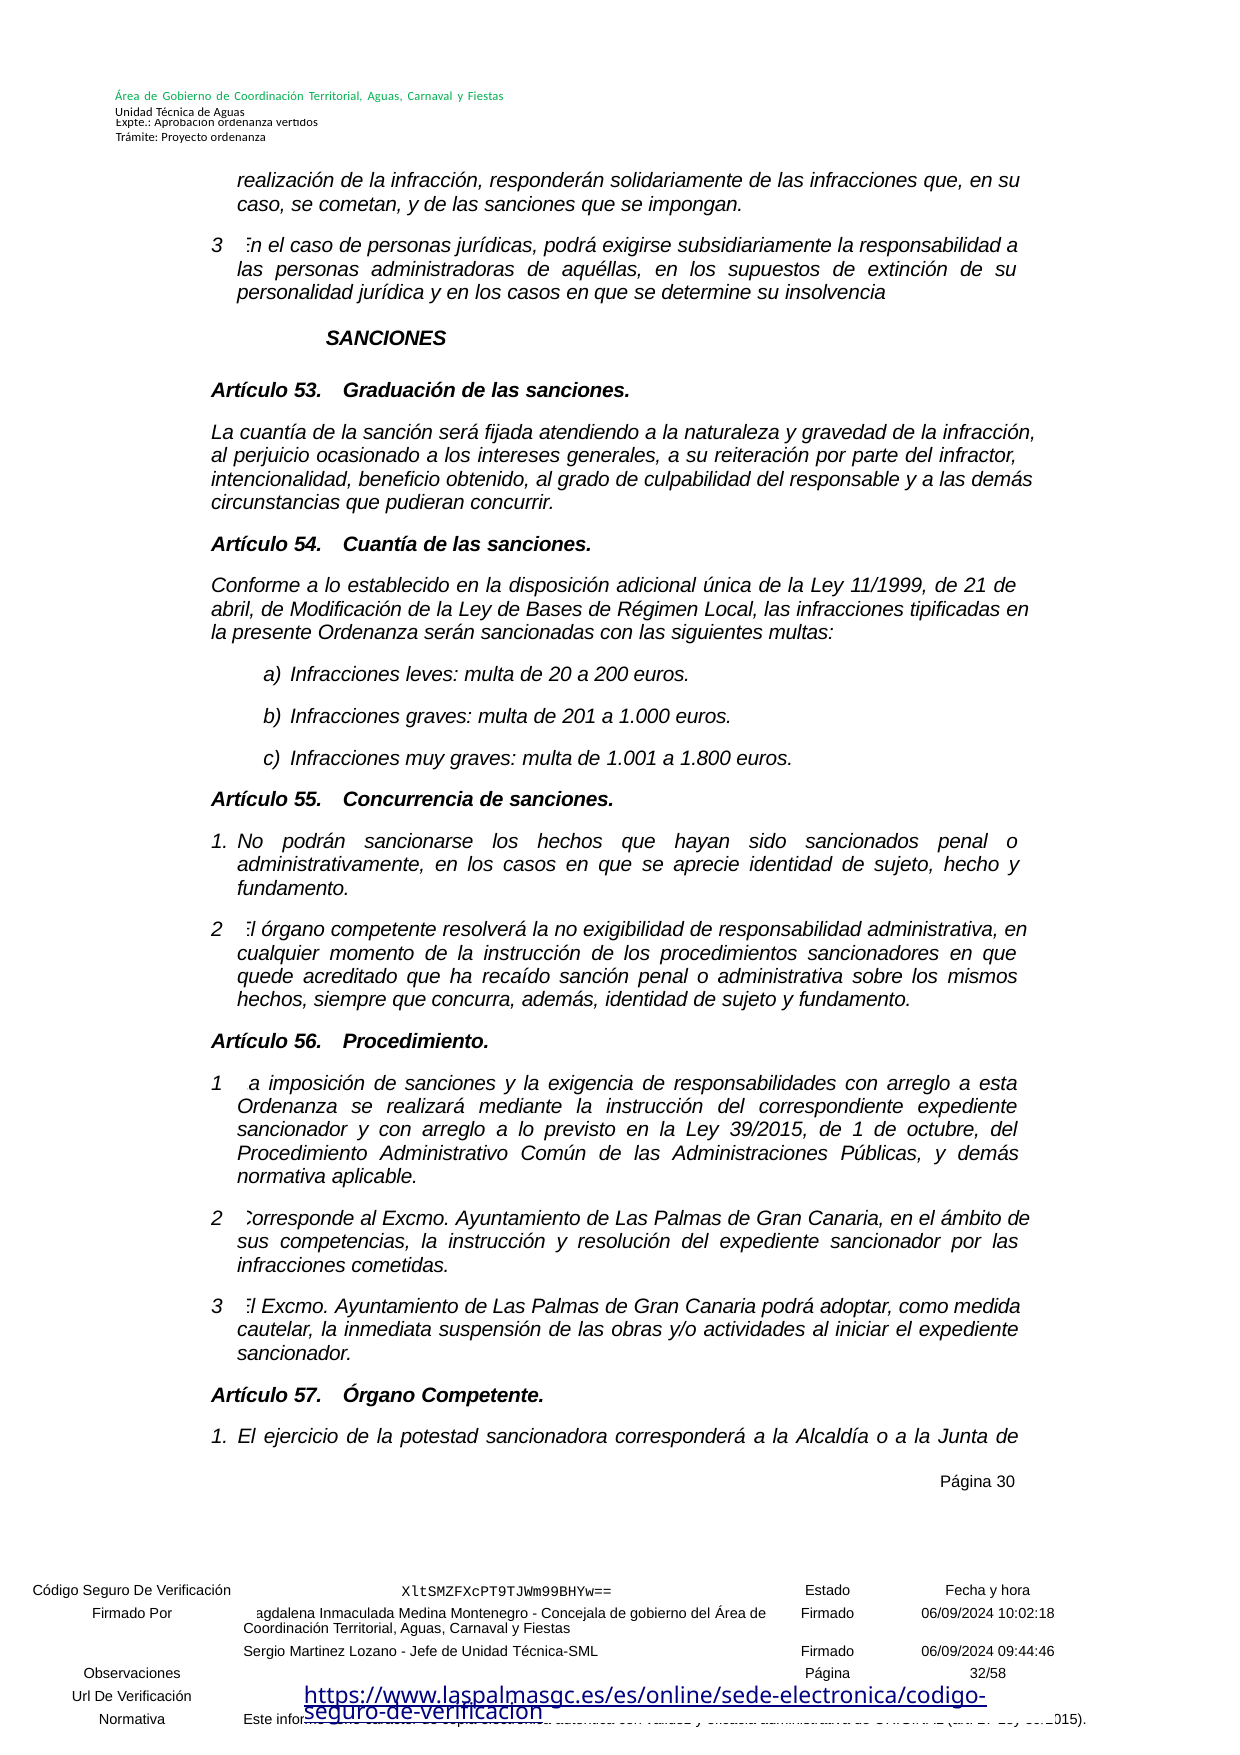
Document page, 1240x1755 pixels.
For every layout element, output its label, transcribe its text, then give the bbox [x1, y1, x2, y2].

text Firmado [801, 1606, 876, 1622]
text 3 [211, 1296, 247, 1318]
text 2 [211, 1207, 247, 1230]
text la presente Ordenanza serán sancionadas con las siguientes multas: [211, 622, 1040, 644]
text b) Infracciones graves: multa de 201 a 1.000 euros. [263, 705, 815, 728]
text hechos, siempre que concurra, además, identidad de sujeto y fundamento. [237, 989, 1039, 1011]
text La cuantía de la sanción será fijada atendiendo a la naturaleza y gravedad de la infracción, [211, 421, 1040, 444]
text 3 [211, 234, 247, 257]
text normativa aplicable. [237, 1165, 1039, 1188]
text XltSMZFXcPT9TJWm99BHYw== [401, 1584, 636, 1600]
text caso, se cometan, y de las sanciones que se impongan. [237, 193, 1040, 216]
text sancionador. [237, 1342, 1040, 1365]
text cautelar, la inmediata suspensión de las obras y/o actividades al iniciar el expediente [237, 1319, 1040, 1341]
text circunstancias que pudieran concurrir. [211, 491, 1040, 514]
text Conforme a lo establecido en la disposición adicional única de la Ley 11/1999, de 21 de [211, 575, 1040, 597]
text Artículo 57. Órgano Competente. [211, 1384, 567, 1407]
text quede acreditado que ha recaído sanción penal o administrativa sobre los mismos [237, 965, 1039, 988]
text Artículo 55. Concurrencia de sanciones. [211, 788, 815, 811]
text a) Infracciones leves: multa de 20 a 200 euros. [263, 663, 815, 686]
text Código Seguro De Verificación [32, 1583, 257, 1599]
text SANCIONES [326, 327, 472, 349]
text 06/09/2024 10:02:18 [921, 1606, 1077, 1622]
text al perjuicio ocasionado a los intereses generales, a su reiteración por parte del infractor, [211, 444, 1040, 467]
text 32/58 [969, 1666, 1077, 1682]
text c) Infracciones muy graves: multa de 1.001 a 1.800 euros. [263, 747, 815, 769]
text . No podrán sancionarse los hechos que hayan sido sancionados penal o [222, 830, 1039, 853]
text Normativa [99, 1712, 214, 1728]
text . La imposición de sanciones y la exigencia de responsabilidades con arreglo a esta [247, 1072, 1039, 1095]
text Ordenanza se realizará mediante la instrucción del correspondiente expediente [237, 1095, 1039, 1118]
text Sergio Martinez Lozano - Jefe de Unidad Técnica-SML [243, 1643, 623, 1659]
text fundamento. [237, 877, 1039, 899]
text realización de la infracción, responderán solidariamente de las infracciones que, en su [237, 169, 1040, 192]
text Fecha y hora [945, 1583, 1052, 1599]
text Estado [805, 1583, 872, 1599]
text Artículo 56. Procedimiento. [211, 1030, 513, 1053]
text https://www.laspalmasgc.es/es/online/sede-electronica/codigo-seguro-de-verificacion [338, 1690, 468, 1705]
text Procedimiento Administrativo Común de las Administraciones Públicas, y demás [237, 1142, 1039, 1164]
text cualquier momento de la instrucción de los procedimientos sancionadores en que [237, 942, 1039, 964]
text . El órgano competente resolverá la no exigibilidad de responsabilidad administrativa, en [247, 918, 1039, 941]
text Página 30 [940, 1472, 1040, 1491]
text Firmado Por [92, 1606, 257, 1622]
text . El Excmo. Ayuntamiento de Las Palmas de Gran Canaria podrá adoptar, como medida [247, 1296, 1040, 1318]
text Observaciones [83, 1666, 214, 1682]
text 2 [211, 918, 247, 941]
text Página [805, 1666, 876, 1682]
text Artículo 54. Cuantía de las sanciones. [211, 533, 614, 556]
text las personas administradoras de aquéllas, en los supuestos de extinción de su [237, 258, 1039, 281]
text Magdalena Inmaculada Medina Montenegro - Concejala de gobierno del Área de [257, 1606, 791, 1622]
text Artículo 53. Graduación de las sanciones. [211, 379, 653, 402]
text sancionador y con arreglo a lo previsto en la Ley 39/2015, de 1 de octubre, del [237, 1118, 1039, 1141]
text Firmado [801, 1643, 876, 1659]
text Área de Gobierno de Coordinación Territorial, Aguas, Carnaval y Fiestas [115, 88, 530, 103]
text 1 [211, 1072, 247, 1095]
text infracciones cometidas. [237, 1254, 1040, 1277]
text Url De Verificación [72, 1689, 214, 1705]
text Este informe tiene carácter de copia electrónica auténtica con validez y eficacia administrativa de ORIGINAL (art. 27 Ley 39/2015). [243, 1712, 1113, 1728]
text sus competencias, la instrucción y resolución del expediente sancionador por las [237, 1230, 1040, 1253]
text https://www.laspalmasgc.es/es/online/sede-electronica/codigo-seguro-de-verificacion [556, 1690, 960, 1705]
text Trámite: Proyecto ordenanza [116, 129, 344, 145]
text https://www.laspalmasgc.es/es/online/sede-electronica/codigo-seguro-de-verificacion [339, 1690, 1055, 1723]
text Coordinación Territorial, Aguas, Carnaval y Fiestas [243, 1622, 791, 1636]
text 1 [211, 830, 222, 853]
text Unidad Técnica de Aguas [115, 103, 530, 119]
text Expte.: Aprobación ordenanza vertidos [116, 119, 344, 129]
text administrativamente, en los casos en que se aprecie identidad de sujeto, hecho y [237, 853, 1039, 876]
text . Corresponde al Excmo. Ayuntamiento de Las Palmas de Gran Canaria, en el ámbito de [247, 1207, 1040, 1230]
text personalidad jurídica y en los casos en que se determine su insolvencia [237, 281, 1039, 304]
text . En el caso de personas jurídicas, podrá exigirse subsidiariamente la responsabilidad a [247, 234, 1039, 257]
text 06/09/2024 09:44:46 [921, 1643, 1077, 1659]
text abril, de Modificación de la Ley de Bases de Régimen Local, las infracciones tipificadas en [211, 598, 1040, 621]
text 1. El ejercicio de la potestad sancionadora corresponderá a la Alcaldía o a la Junta de [211, 1426, 1040, 1448]
text intencionalidad, beneficio obtenido, al grado de culpabilidad del responsable y a las demás [211, 468, 1040, 491]
